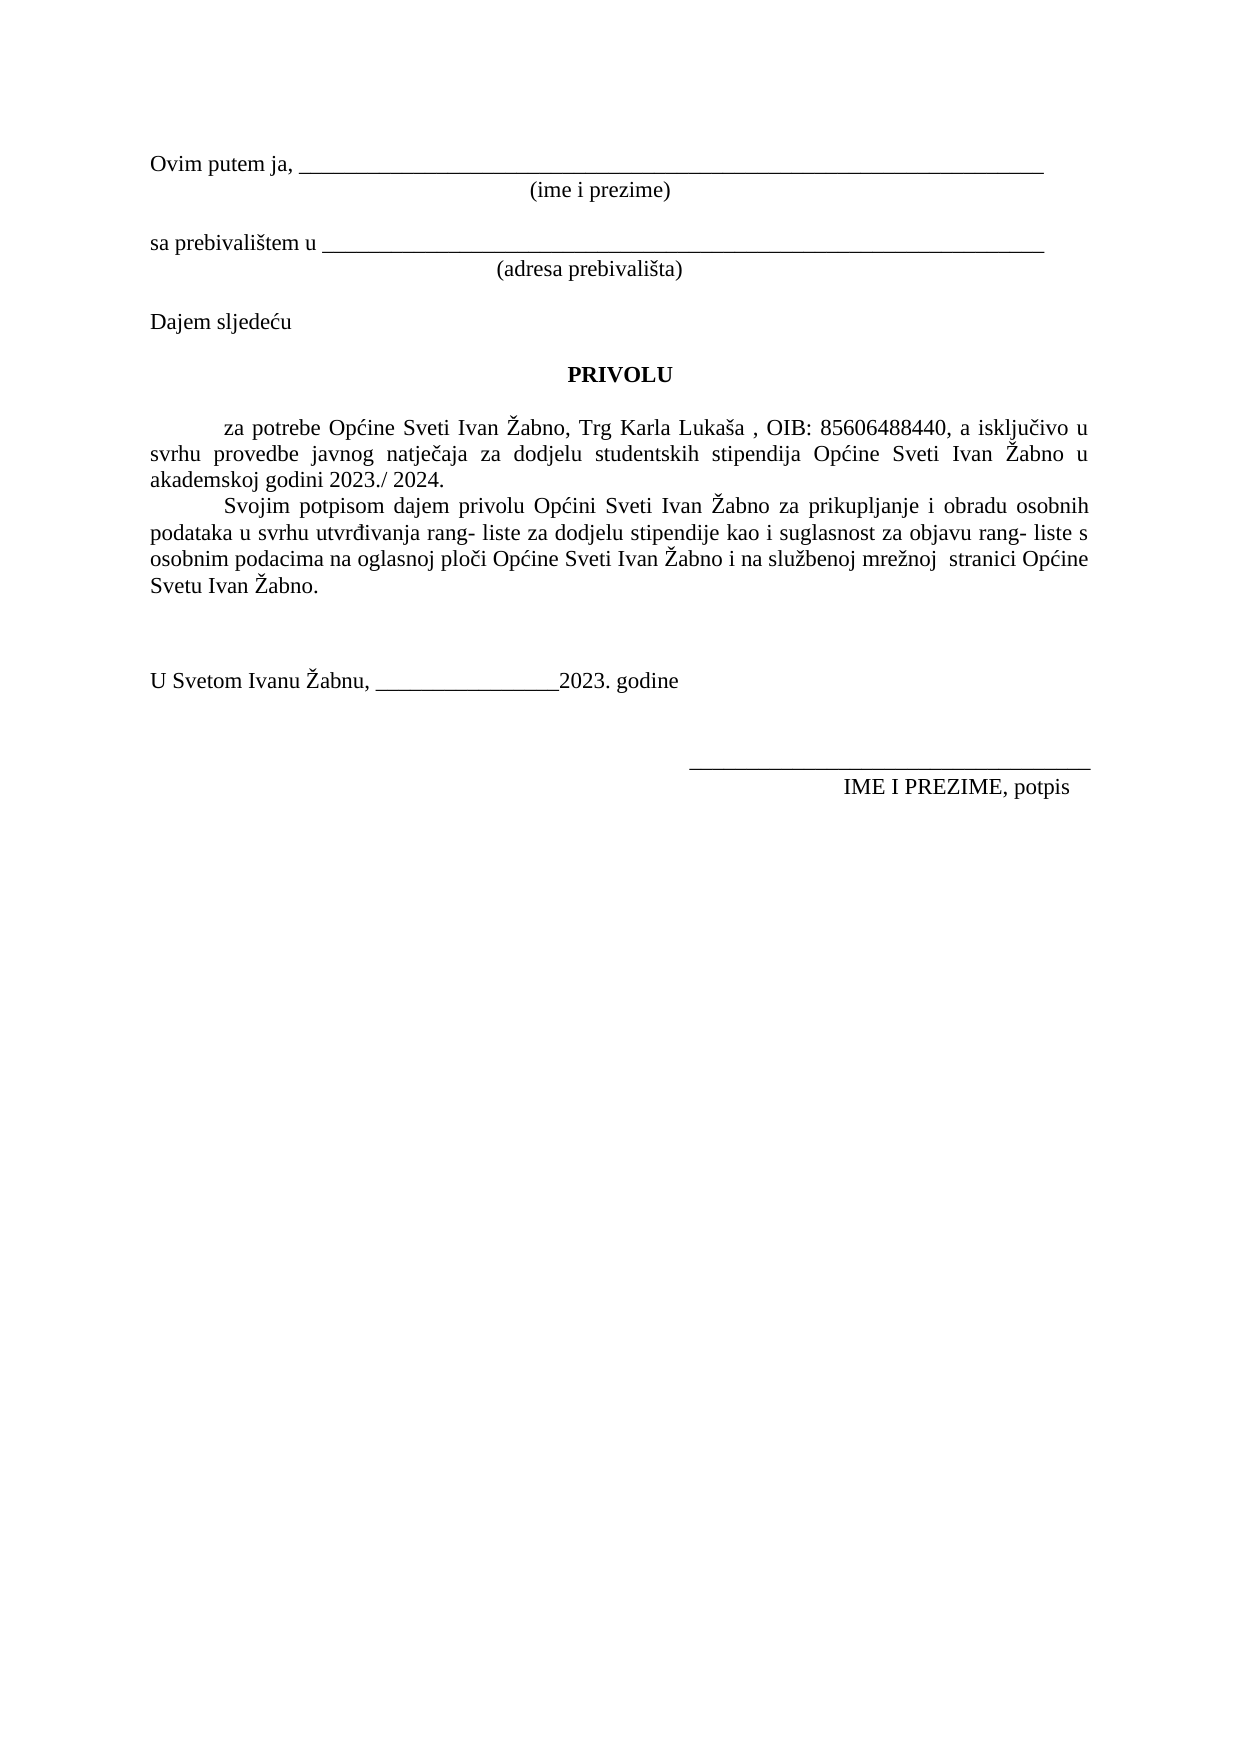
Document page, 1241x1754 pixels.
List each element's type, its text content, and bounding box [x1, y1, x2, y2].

text (ime i prezime) [165, 176, 1090, 203]
text Ovim putem ja, _________________________________________________________________ [150, 150, 1090, 176]
text ___________________________________ [150, 746, 1090, 773]
text U Svetom Ivanu Žabnu, ________________2023. godine [150, 667, 1090, 694]
text Dajem sljedeću [150, 308, 1090, 334]
text za potrebe Općine Sveti Ivan Žabno, Trg Karla Lukaša , OIB: 85606488440, a isključivo u svrhu provedbe javnog natječaja za dodjelu studentskih stipendija Općine Sveti Ivan Žabno u akademskoj godini 2023./ 2024. [150, 413, 1090, 493]
text sa prebivalištem u _______________________________________________________________ [150, 229, 1090, 255]
text Svojim potpisom dajem privolu Općini Sveti Ivan Žabno za prikupljanje i obradu osobnih podataka u svrhu utvrđivanja rang- liste za dodjelu stipendije kao i suglasnost za objavu rang- liste s osobnim podacima na oglasnoj ploči Općine Sveti Ivan Žabno i na službenoj mrežnoj stranici Općine Svetu Ivan Žabno. [150, 493, 1090, 598]
text (adresa prebivališta) [165, 255, 1090, 282]
text IME I PREZIME, potpis [150, 773, 1090, 799]
text PRIVOLU [150, 361, 1090, 387]
